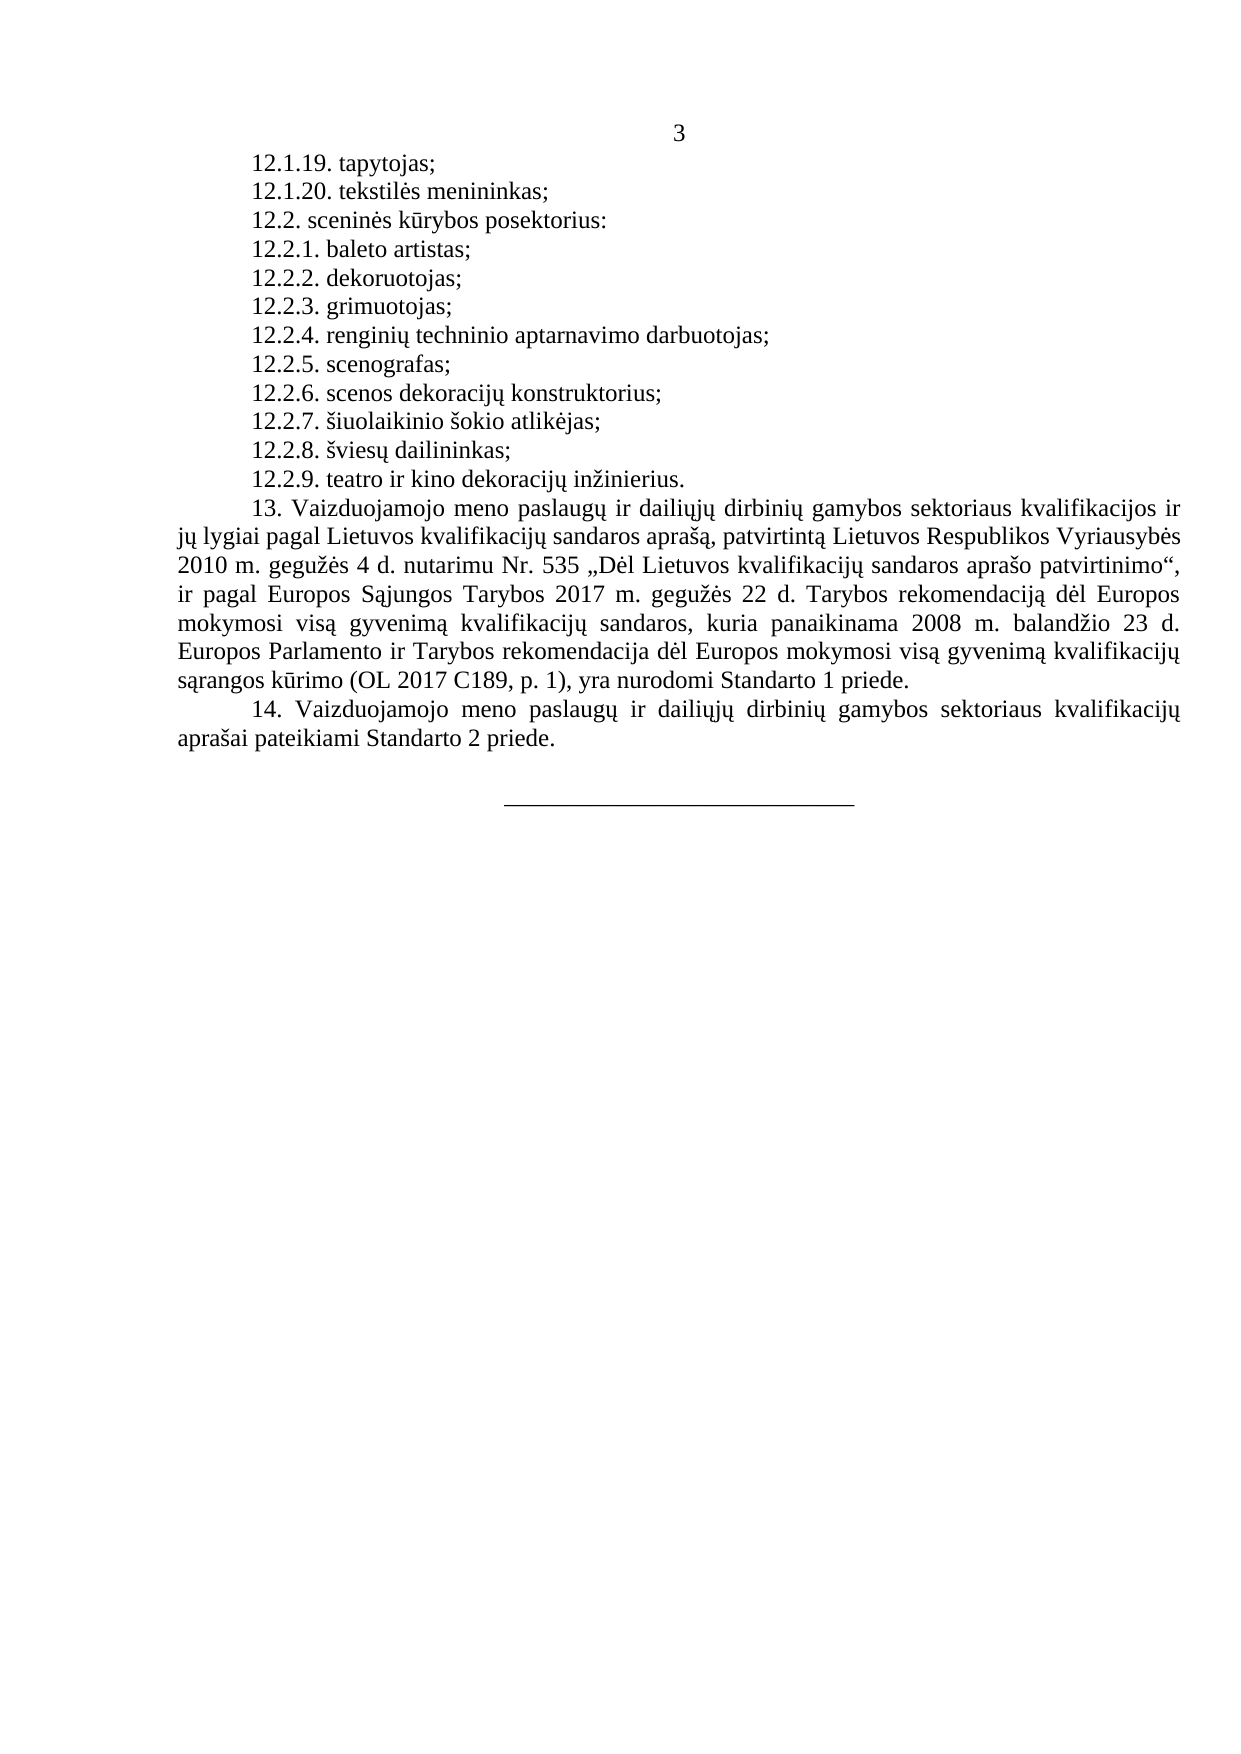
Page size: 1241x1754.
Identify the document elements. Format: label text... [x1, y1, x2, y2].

text 13. Vaizduojamojo meno paslaugų ir dailiųjų dirbinių gamybos sektoriaus kvalifikacijos ir jų lygiai pagal Lietuvos kvalifikacijų sandaros aprašą, patvirtintą Lietuvos Respublikos Vyriausybės 2010 m. gegužės 4 d. nutarimu Nr. 535 „Dėl Lietuvos kvalifikacijų sandaros aprašo patvirtinimo“, ir pagal Europos Sąjungos Tarybos 2017 m. gegužės 22 d. Tarybos rekomendaciją dėl Europos mokymosi visą gyvenimą kvalifikacijų sandaros, kuria panaikinama 2008 m. balandžio 23 d. Europos Parlamento ir Tarybos rekomendacija dėl Europos mokymosi visą gyvenimą kvalifikacijų sąrangos kūrimo (OL 2017 C189, p. 1), yra nurodomi Standarto 1 priede. [177, 493, 1181, 694]
text 12.2.1. baleto artistas; [177, 234, 1181, 263]
text 12.2. sceninės kūrybos posektorius: [177, 205, 1181, 234]
text 12.2.6. scenos dekoracijų konstruktorius; [177, 378, 1181, 406]
text 12.2.8. šviesų dailininkas; [177, 435, 1181, 464]
text 12.2.4. renginių techninio aptarnavimo darbuotojas; [177, 320, 1181, 349]
text 12.2.5. scenografas; [177, 349, 1181, 378]
text 12.2.3. grimuotojas; [177, 291, 1181, 320]
text 12.2.9. teatro ir kino dekoracijų inžinierius. [177, 464, 1181, 493]
text 12.1.20. tekstilės menininkas; [177, 176, 1181, 205]
text 12.1.19. tapytojas; [177, 148, 1181, 176]
text 14. Vaizduojamojo meno paslaugų ir dailiųjų dirbinių gamybos sektoriaus kvalifikacijų aprašai pateikiami Standarto 2 priede. [177, 694, 1181, 751]
text 12.2.7. šiuolaikinio šokio atlikėjas; [177, 406, 1181, 435]
text ____________________________ [177, 780, 1181, 809]
text 12.2.2. dekoruotojas; [177, 263, 1181, 291]
